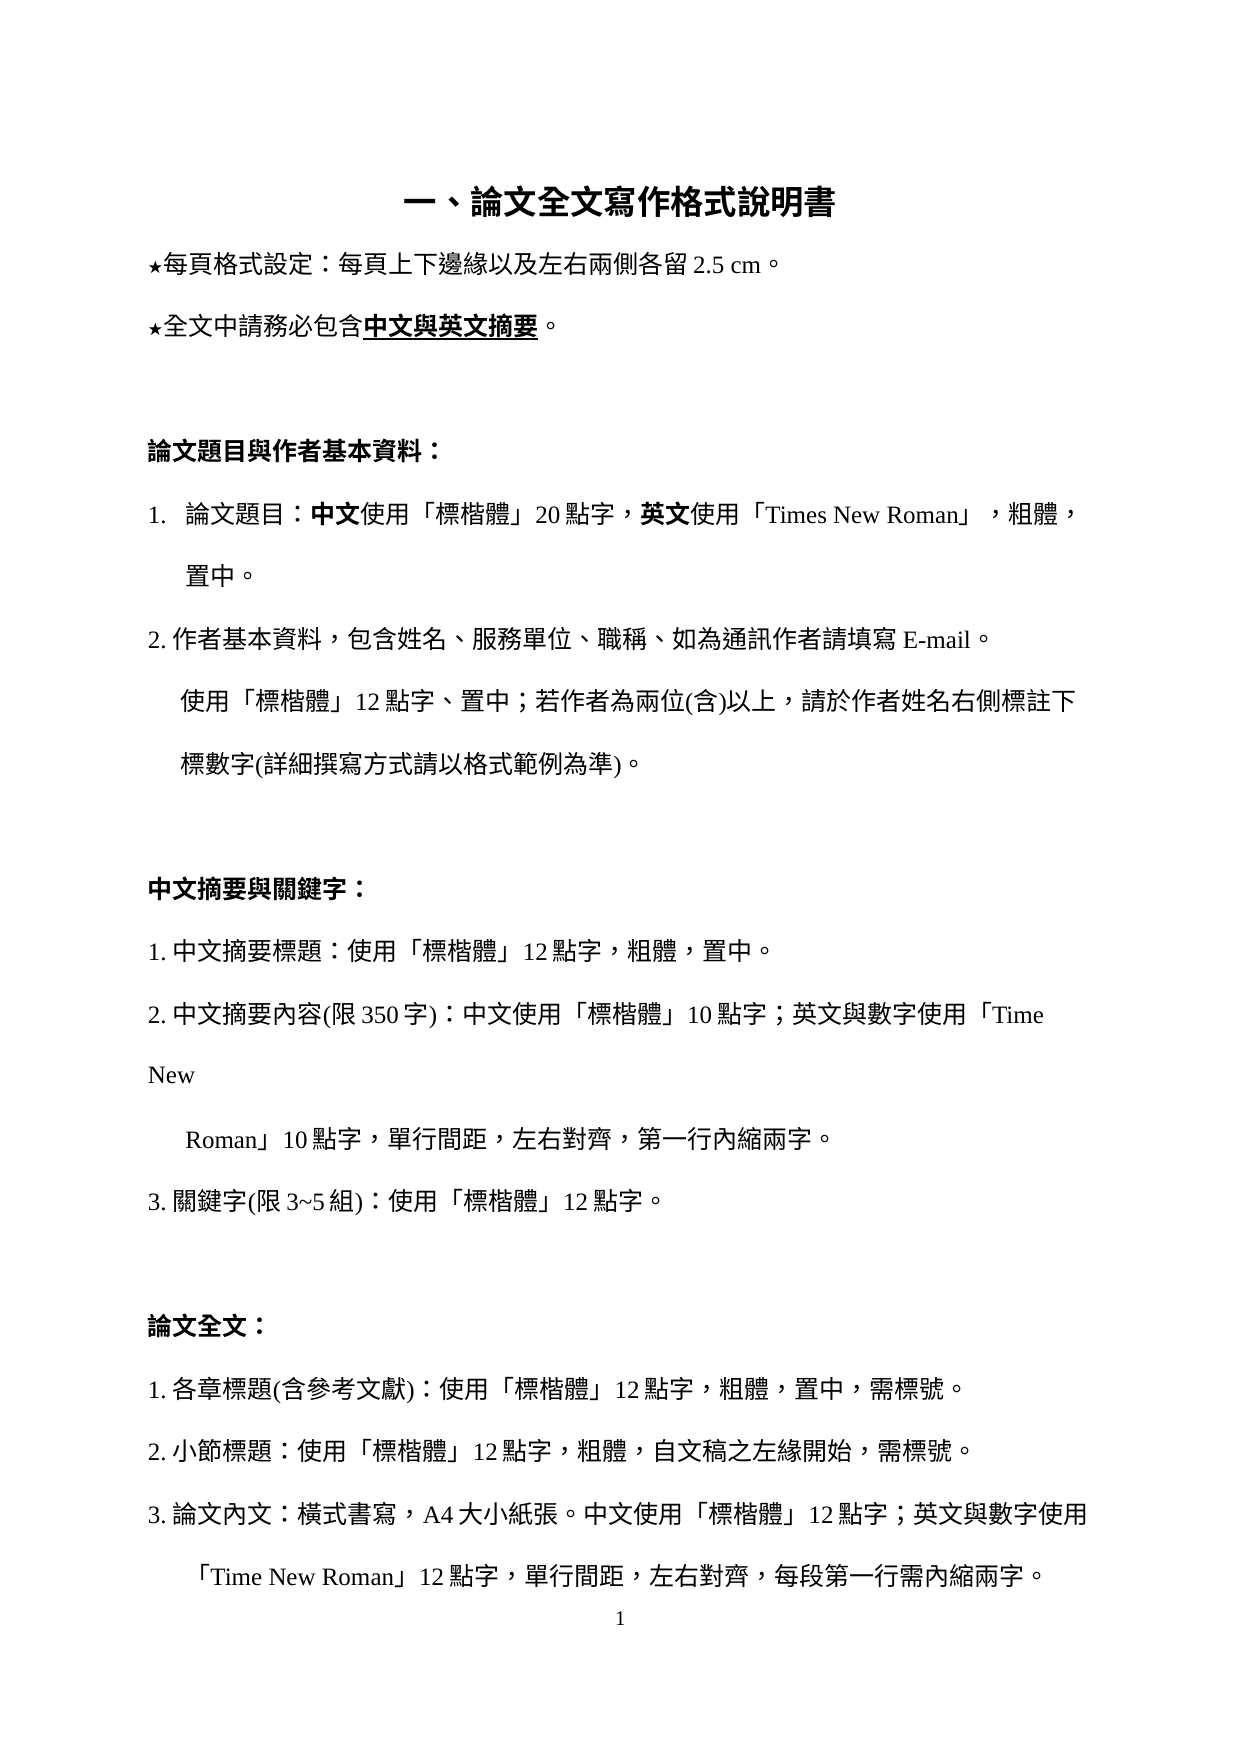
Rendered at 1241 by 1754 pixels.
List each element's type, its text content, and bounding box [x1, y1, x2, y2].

text 論文題目與作者基本資料： [148, 408, 1092, 471]
text 3. 論文內文：橫式書寫，A4大小紙張。中文使用「標楷體」12點字；英文與數字使用「Time New Roman」12點字，單行間距，左右對齊，每段第一行需內縮兩字。 [148, 1471, 1092, 1596]
text 論文全文： [148, 1283, 1092, 1346]
text 3. 關鍵字(限3~5組)：使用「標楷體」12點字。 [148, 1158, 1092, 1221]
list 論文題目：中文使用「標楷體」20點字，英文使用「Times New Roman」，粗體，置中。 [148, 471, 1092, 596]
text 2. 小節標題：使用「標楷體」12點字，粗體，自文稿之左緣開始，需標號。 [148, 1408, 1092, 1471]
text 1. 中文摘要標題：使用「標楷體」12點字，粗體，置中。 [148, 908, 1092, 971]
text ★每頁格式設定：每頁上下邊緣以及左右兩側各留2.5 cm。 [148, 221, 1092, 283]
text 中文摘要與關鍵字： [148, 846, 1092, 908]
text 2. 中文摘要內容(限350字)：中文使用「標楷體」10點字；英文與數字使用「Time New [148, 971, 1092, 1096]
text 一、論文全文寫作格式說明書 [148, 158, 1092, 221]
text ★全文中請務必包含中文與英文摘要。 [148, 283, 1092, 346]
text 2. 作者基本資料，包含姓名、服務單位、職稱、如為通訊作者請填寫E-mail。 [148, 596, 1092, 658]
text 1. 各章標題(含參考文獻)：使用「標楷體」12點字，粗體，置中，需標號。 [148, 1346, 1092, 1408]
text 標數字(詳細撰寫方式請以格式範例為準)。 [148, 721, 1092, 783]
text 使用「標楷體」12點字、置中；若作者為兩位(含)以上，請於作者姓名右側標註下 [180, 658, 1092, 721]
text Roman」10點字，單行間距，左右對齊，第一行內縮兩字。 [148, 1096, 1092, 1158]
